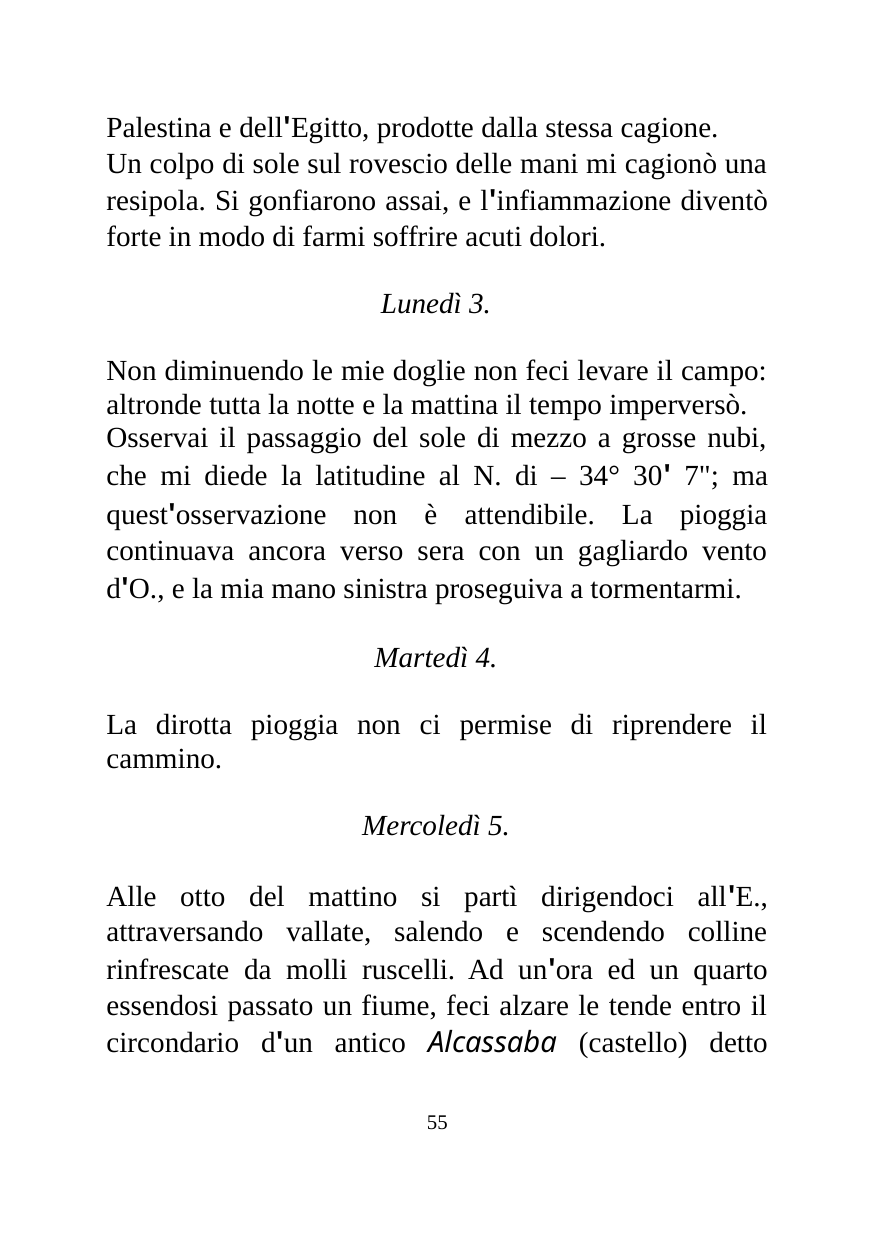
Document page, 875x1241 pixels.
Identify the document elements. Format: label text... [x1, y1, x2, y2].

text Lunedì 3. [106, 286, 768, 320]
text Mercoledì 5. [106, 808, 768, 841]
text Palestina e dell'Egitto, prodotte dalla stessa cagione. [106, 106, 768, 146]
text Osservai il passaggio del sole di mezzo a grosse nubi, che mi diede la latitudine al N. di – 34° 30' 7"; ma quest'osservazione non è attendibile. La pioggia continuava ancora verso sera con un gagliardo vento d'O., e la mia mano sinistra proseguiva a tormentarmi. [106, 420, 768, 607]
text La dirotta pioggia non ci permise di riprendere il cammino. [106, 707, 768, 774]
text Alle otto del mattino si partì dirigendoci all'E., attraversando vallate, salendo e scendendo colline rinfrescate da molli ruscelli. Ad un'ora ed un quarto essendosi passato un fiume, feci alzare le tende entro il circondario d'un antico Alcassaba (castello) detto [106, 875, 768, 1061]
text Martedì 4. [106, 640, 768, 674]
text Un colpo di sole sul rovescio delle mani mi cagionò una resipola. Si gonfiarono assai, e l'infiammazione diventò forte in modo di farmi soffrire acuti dolori. [106, 146, 768, 253]
text Non diminuendo le mie doglie non feci levare il campo: altronde tutta la notte e la mattina il tempo imperversò. [106, 353, 768, 420]
